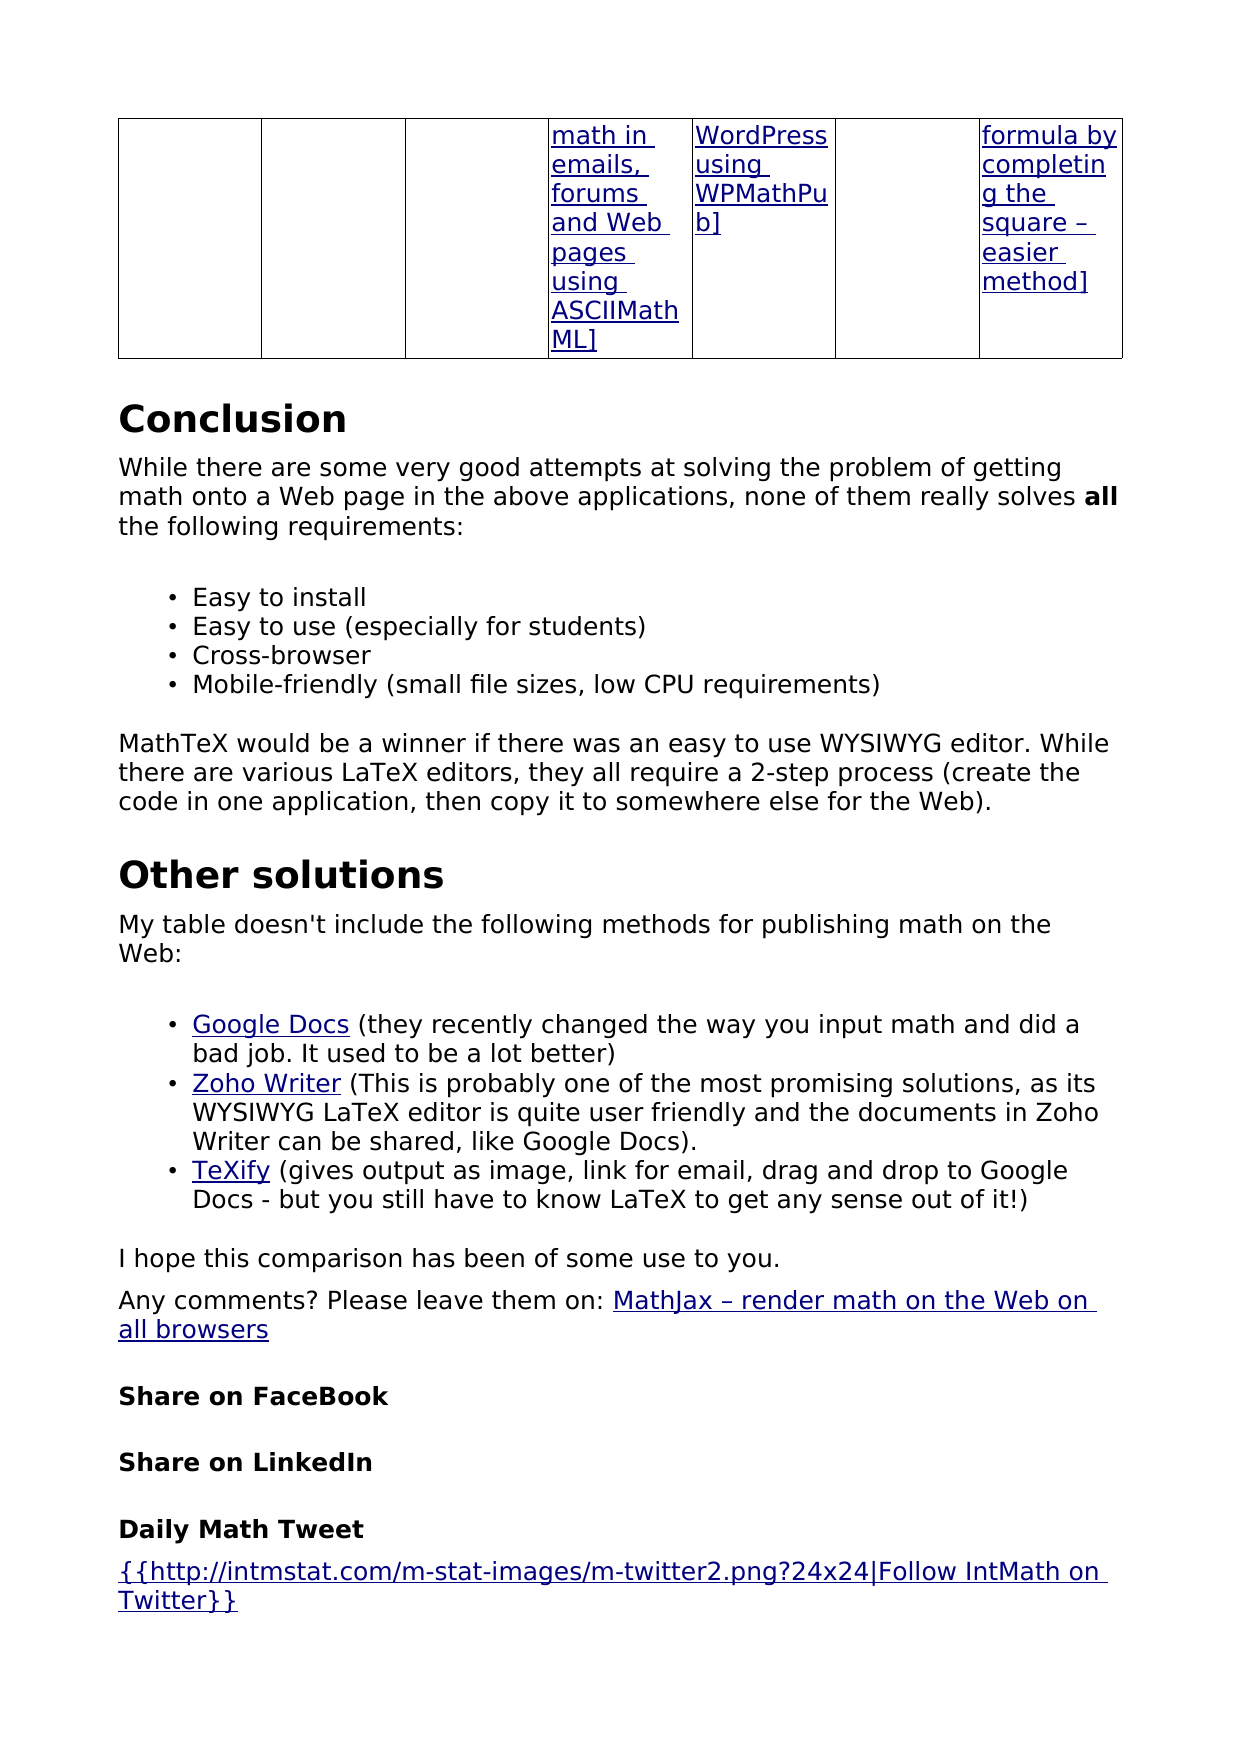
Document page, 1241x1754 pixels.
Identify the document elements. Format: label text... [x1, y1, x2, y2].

text My table doesn't include the following methods for publishing math on the Web: [118, 910, 1122, 968]
subtitle Share on FaceBook [118, 1382, 1122, 1411]
subtitle Share on LinkedIn [118, 1448, 1122, 1477]
list Easy to use (especially for students) [177, 612, 1122, 641]
table_cell [836, 119, 979, 357]
table_cell [406, 119, 548, 357]
text Any comments? Please leave them on: MathJax – render math on the Web on all browsers [118, 1286, 1122, 1344]
list TeXify (gives output as image, link for email, drag and drop to Google Docs - but you still have to know LaTeX to get any sense out of it!) [177, 1156, 1122, 1215]
list Easy to install [177, 583, 1122, 612]
list Google Docs (they recently changed the way you input math and did a bad job. It used to be a lot better) [177, 1011, 1122, 1069]
list Zoho Writer (This is probably one of the most promising solutions, as its WYSIWYG LaTeX editor is quite user friendly and the documents in Zoho Writer can be shared, like Google Docs). [177, 1069, 1122, 1156]
text MathTeX would be a winner if there was an easy to use WYSIWYG editor. While there are various LaTeX editors, they all require a 2-step process (create the code in one application, then copy it to somewhere else for the Web). [118, 729, 1122, 817]
subtitle Other solutions [118, 854, 1122, 898]
table_cell math in emails, forums and Web pages using ASCIIMathML] [549, 119, 692, 357]
subtitle Daily Math Tweet [118, 1515, 1122, 1544]
text While there are some very good attempts at solving the problem of getting math onto a Web page in the above applications, none of them really solves all the following requirements: [118, 453, 1122, 541]
table_cell [119, 119, 261, 357]
text {{http://intmstat.com/m-stat-images/m-twitter2.png?24x24|Follow IntMath on Twitter}} [118, 1557, 1122, 1615]
table_cell formula by completing the square – easier method] [980, 119, 1122, 357]
table_cell WordPress using WPMathPub] [693, 119, 835, 357]
text I hope this comparison has been of some use to you. [118, 1244, 1122, 1273]
list Cross-browser [177, 641, 1122, 670]
list Mobile-friendly (small file sizes, low CPU requirements) [177, 670, 1122, 699]
subtitle Conclusion [118, 397, 1122, 441]
table_cell [262, 119, 405, 357]
